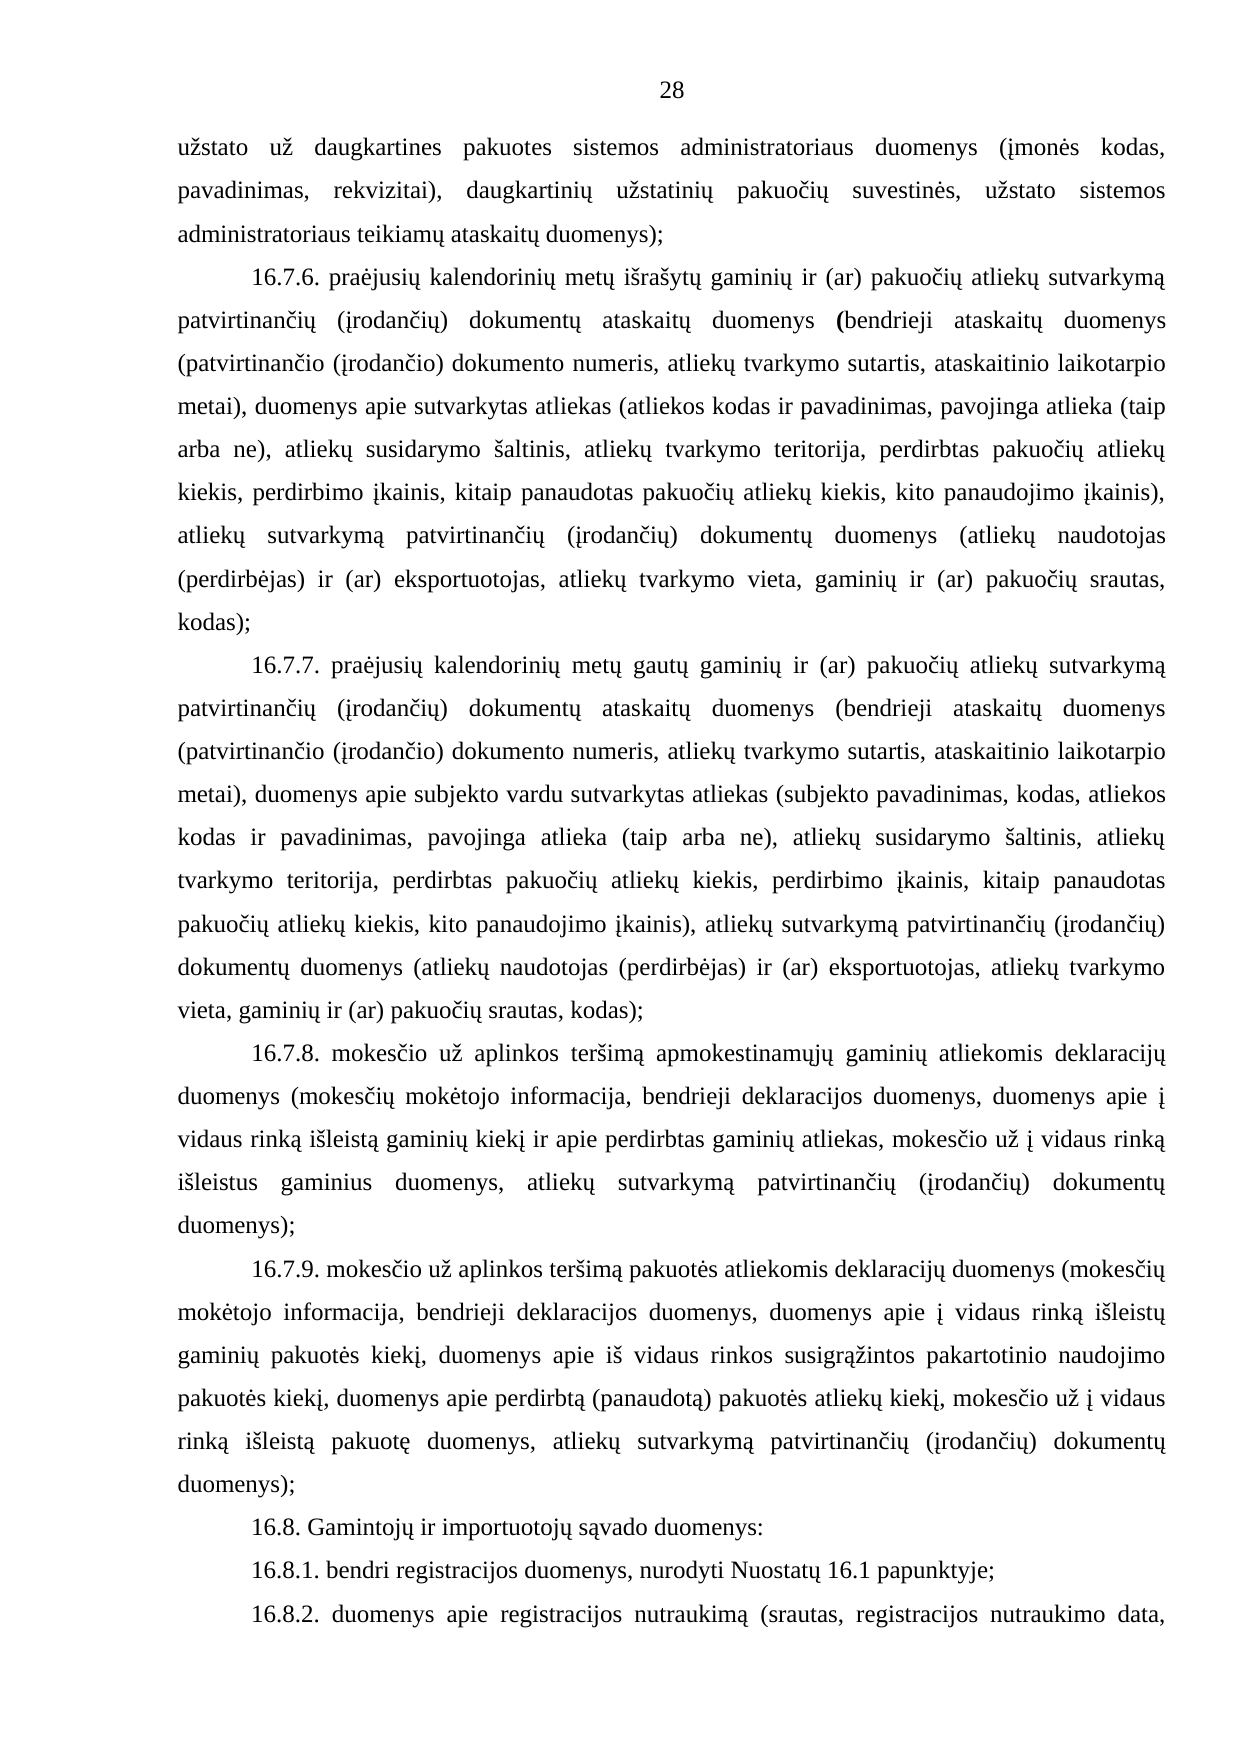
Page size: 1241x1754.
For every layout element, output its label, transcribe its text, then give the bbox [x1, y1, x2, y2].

text 16.7.8. mokesčio už aplinkos teršimą apmokestinamųjų gaminių atliekomis deklaracijų duomenys (mokesčių mokėtojo informacija, bendrieji deklaracijos duomenys, duomenys apie į vidaus rinką išleistą gaminių kiekį ir apie perdirbtas gaminių atliekas, mokesčio už į vidaus rinką išleistus gaminius duomenys, atliekų sutvarkymą patvirtinančių (įrodančių) dokumentų duomenys); [177, 1038, 1166, 1239]
text 16.7.6. praėjusių kalendorinių metų išrašytų gaminių ir (ar) pakuočių atliekų sutvarkymą patvirtinančių (įrodančių) dokumentų ataskaitų duomenys (bendrieji ataskaitų duomenys (patvirtinančio (įrodančio) dokumento numeris, atliekų tvarkymo sutartis, ataskaitinio laikotarpio metai), duomenys apie sutvarkytas atliekas (atliekos kodas ir pavadinimas, pavojinga atlieka (taip arba ne), atliekų susidarymo šaltinis, atliekų tvarkymo teritorija, perdirbtas pakuočių atliekų kiekis, perdirbimo įkainis, kitaip panaudotas pakuočių atliekų kiekis, kito panaudojimo įkainis), atliekų sutvarkymą patvirtinančių (įrodančių) dokumentų duomenys (atliekų naudotojas (perdirbėjas) ir (ar) eksportuotojas, atliekų tvarkymo vieta, gaminių ir (ar) pakuočių srautas, kodas); [177, 262, 1166, 636]
text 16.8. Gamintojų ir importuotojų sąvado duomenys: [177, 1512, 1166, 1541]
text 16.7.9. mokesčio už aplinkos teršimą pakuotės atliekomis deklaracijų duomenys (mokesčių mokėtojo informacija, bendrieji deklaracijos duomenys, duomenys apie į vidaus rinką išleistų gaminių pakuotės kiekį, duomenys apie iš vidaus rinkos susigrąžintos pakartotinio naudojimo pakuotės kiekį, duomenys apie perdirbtą (panaudotą) pakuotės atliekų kiekį, mokesčio už į vidaus rinką išleistą pakuotę duomenys, atliekų sutvarkymą patvirtinančių (įrodančių) dokumentų duomenys); [177, 1254, 1166, 1498]
text užstato už daugkartines pakuotes sistemos administratoriaus duomenys (įmonės kodas, pavadinimas, rekvizitai), daugkartinių užstatinių pakuočių suvestinės, užstato sistemos administratoriaus teikiamų ataskaitų duomenys); [177, 132, 1166, 247]
text 16.8.2. duomenys apie registracijos nutraukimą (srautas, registracijos nutraukimo data, [177, 1599, 1166, 1627]
text 16.8.1. bendri registracijos duomenys, nurodyti Nuostatų 16.1 papunktyje; [177, 1556, 1166, 1584]
text 16.7.7. praėjusių kalendorinių metų gautų gaminių ir (ar) pakuočių atliekų sutvarkymą patvirtinančių (įrodančių) dokumentų ataskaitų duomenys (bendrieji ataskaitų duomenys (patvirtinančio (įrodančio) dokumento numeris, atliekų tvarkymo sutartis, ataskaitinio laikotarpio metai), duomenys apie subjekto vardu sutvarkytas atliekas (subjekto pavadinimas, kodas, atliekos kodas ir pavadinimas, pavojinga atlieka (taip arba ne), atliekų susidarymo šaltinis, atliekų tvarkymo teritorija, perdirbtas pakuočių atliekų kiekis, perdirbimo įkainis, kitaip panaudotas pakuočių atliekų kiekis, kito panaudojimo įkainis), atliekų sutvarkymą patvirtinančių (įrodančių) dokumentų duomenys (atliekų naudotojas (perdirbėjas) ir (ar) eksportuotojas, atliekų tvarkymo vieta, gaminių ir (ar) pakuočių srautas, kodas); [177, 650, 1166, 1024]
